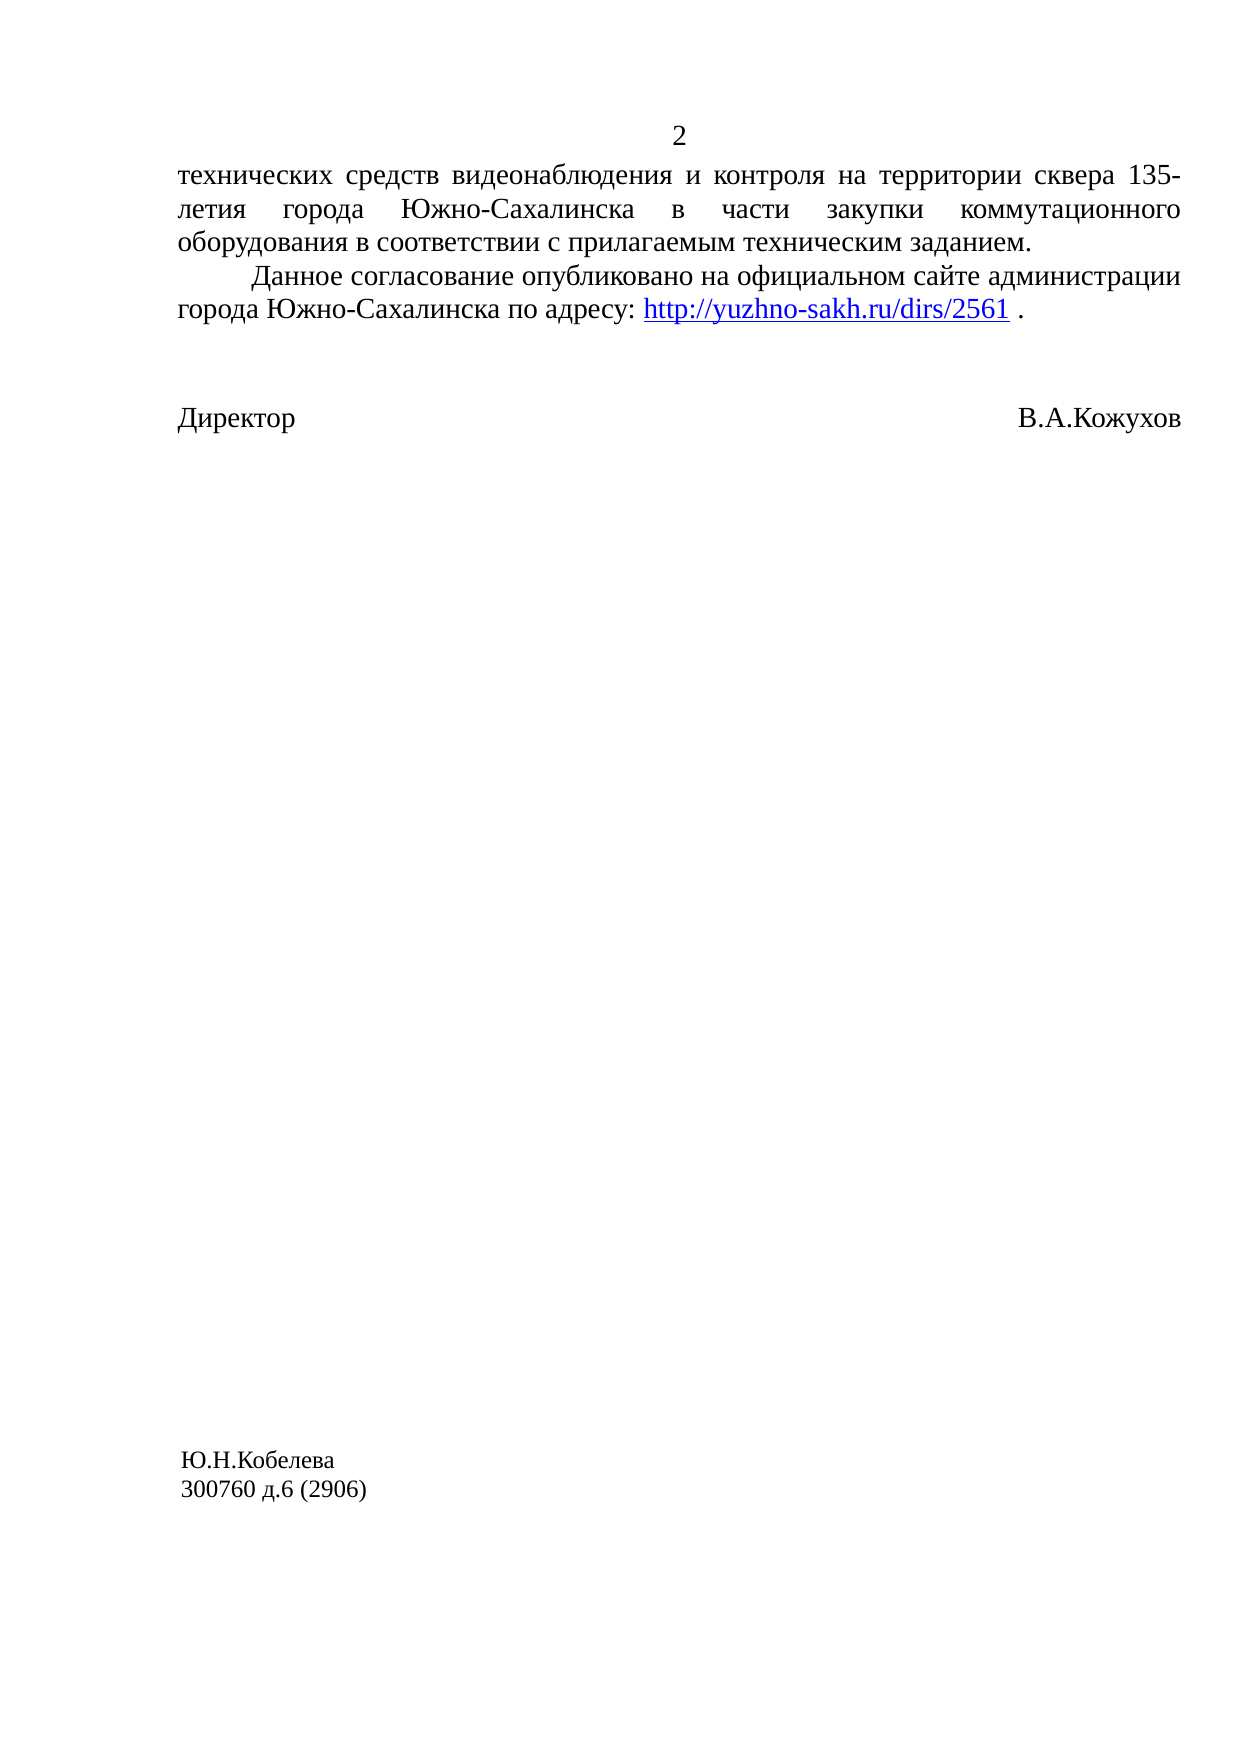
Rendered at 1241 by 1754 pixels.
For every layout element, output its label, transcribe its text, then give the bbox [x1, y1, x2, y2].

text Директор В.А.Кожухов [177, 400, 1181, 434]
text Данное согласование опубликовано на официальном сайте администрации города Южно-Сахалинска по адресу: http://yuzhno-sakh.ru/dirs/2561 . [177, 258, 1181, 325]
text 300760 д.6 (2906) [181, 1474, 435, 1503]
text Ю.Н.Кобелева [181, 1445, 435, 1474]
text технических средств видеонаблюдения и контроля на территории сквера 135-летия города Южно-Сахалинска в части закупки коммутационного оборудования в соответствии с прилагаемым техническим заданием. [177, 158, 1181, 258]
